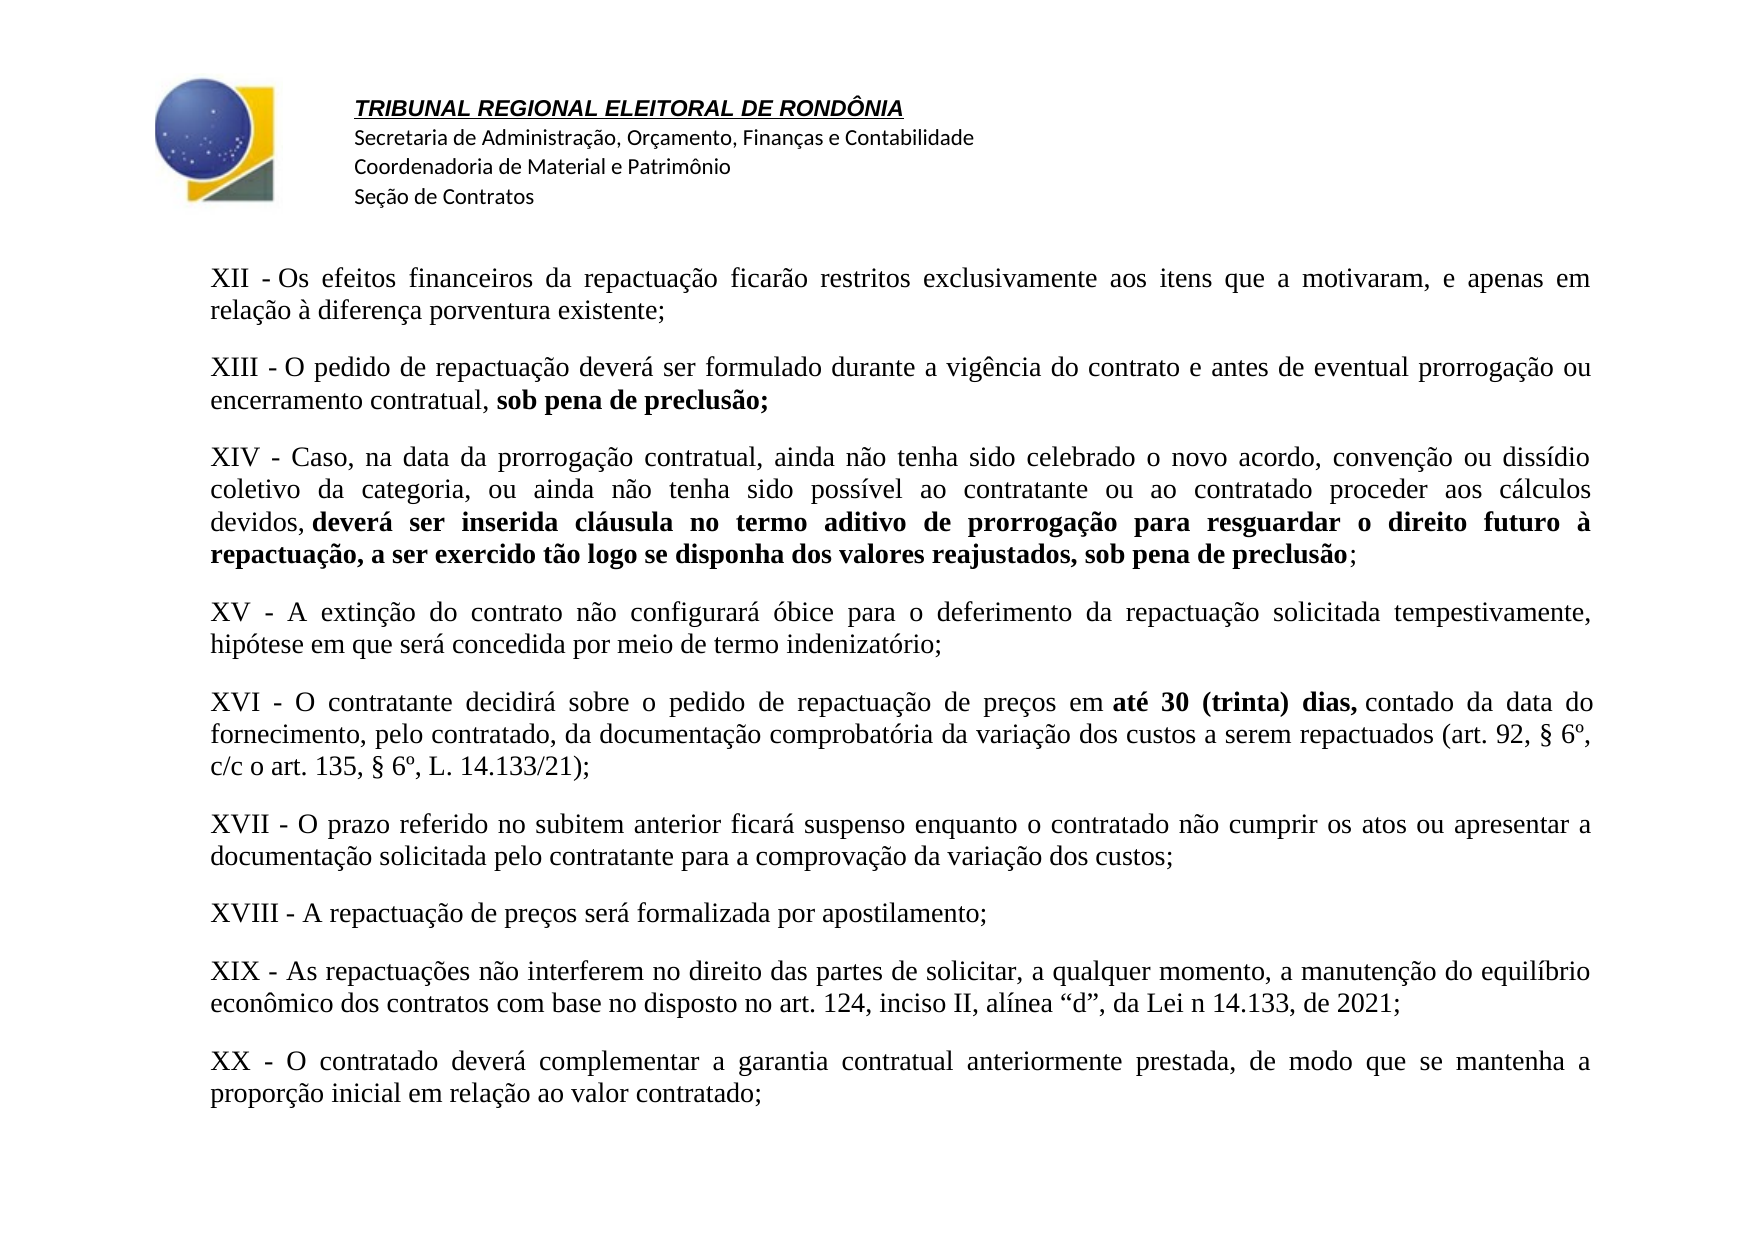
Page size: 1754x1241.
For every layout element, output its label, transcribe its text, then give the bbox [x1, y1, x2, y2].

text XVIII - A repactuação de preços será formalizada por apostilamento; [210, 897, 1594, 929]
text XIV - Caso, na data da prorrogação contratual, ainda não tenha sido celebrado o novo acordo, convenção ou dissídio coletivo da categoria, ou ainda não tenha sido possível ao contratante ou ao contratado proceder aos cálculos devidos, deverá ser inserida cláusula no termo aditivo de prorrogação para resguardar o direito futuro à repactuação, a ser exercido tão logo se disponha dos valores reajustados, sob pena de preclusão; [210, 440, 1594, 570]
text XV - A extinção do contrato não configurará óbice para o deferimento da repactuação solicitada tempestivamente, hipótese em que será concedida por meio de termo indenizatório; [210, 595, 1594, 659]
text XVII - O prazo referido no subitem anterior ficará suspenso enquanto o contratado não cumprir os atos ou apresentar a documentação solicitada pelo contratante para a comprovação da variação dos custos; [210, 807, 1594, 872]
text XIII - O pedido de repactuação deverá ser formulado durante a vigência do contrato e antes de eventual prorrogação ou encerramento contratual, sob pena de preclusão; [210, 350, 1594, 415]
text XX - O contratado deverá complementar a garantia contratual anteriormente prestada, de modo que se mantenha a proporção inicial em relação ao valor contratado; [210, 1044, 1594, 1108]
text XVI - O contratante decidirá sobre o pedido de repactuação de preços em até 30 (trinta) dias, contado da data do fornecimento, pelo contratado, da documentação comprobatória da variação dos custos a serem repactuados (art. 92, § 6º, c/c o art. 135, § 6º, L. 14.133/21); [210, 684, 1594, 782]
text XIX - As repactuações não interferem no direito das partes de solicitar, a qualquer momento, a manutenção do equilíbrio econômico dos contratos com base no disposto no art. 124, inciso II, alínea “d”, da Lei n 14.133, de 2021; [210, 954, 1594, 1019]
text XII - Os efeitos financeiros da repactuação ficarão restritos exclusivamente aos itens que a motivaram, e apenas em relação à diferença porventura existente; [210, 261, 1594, 325]
